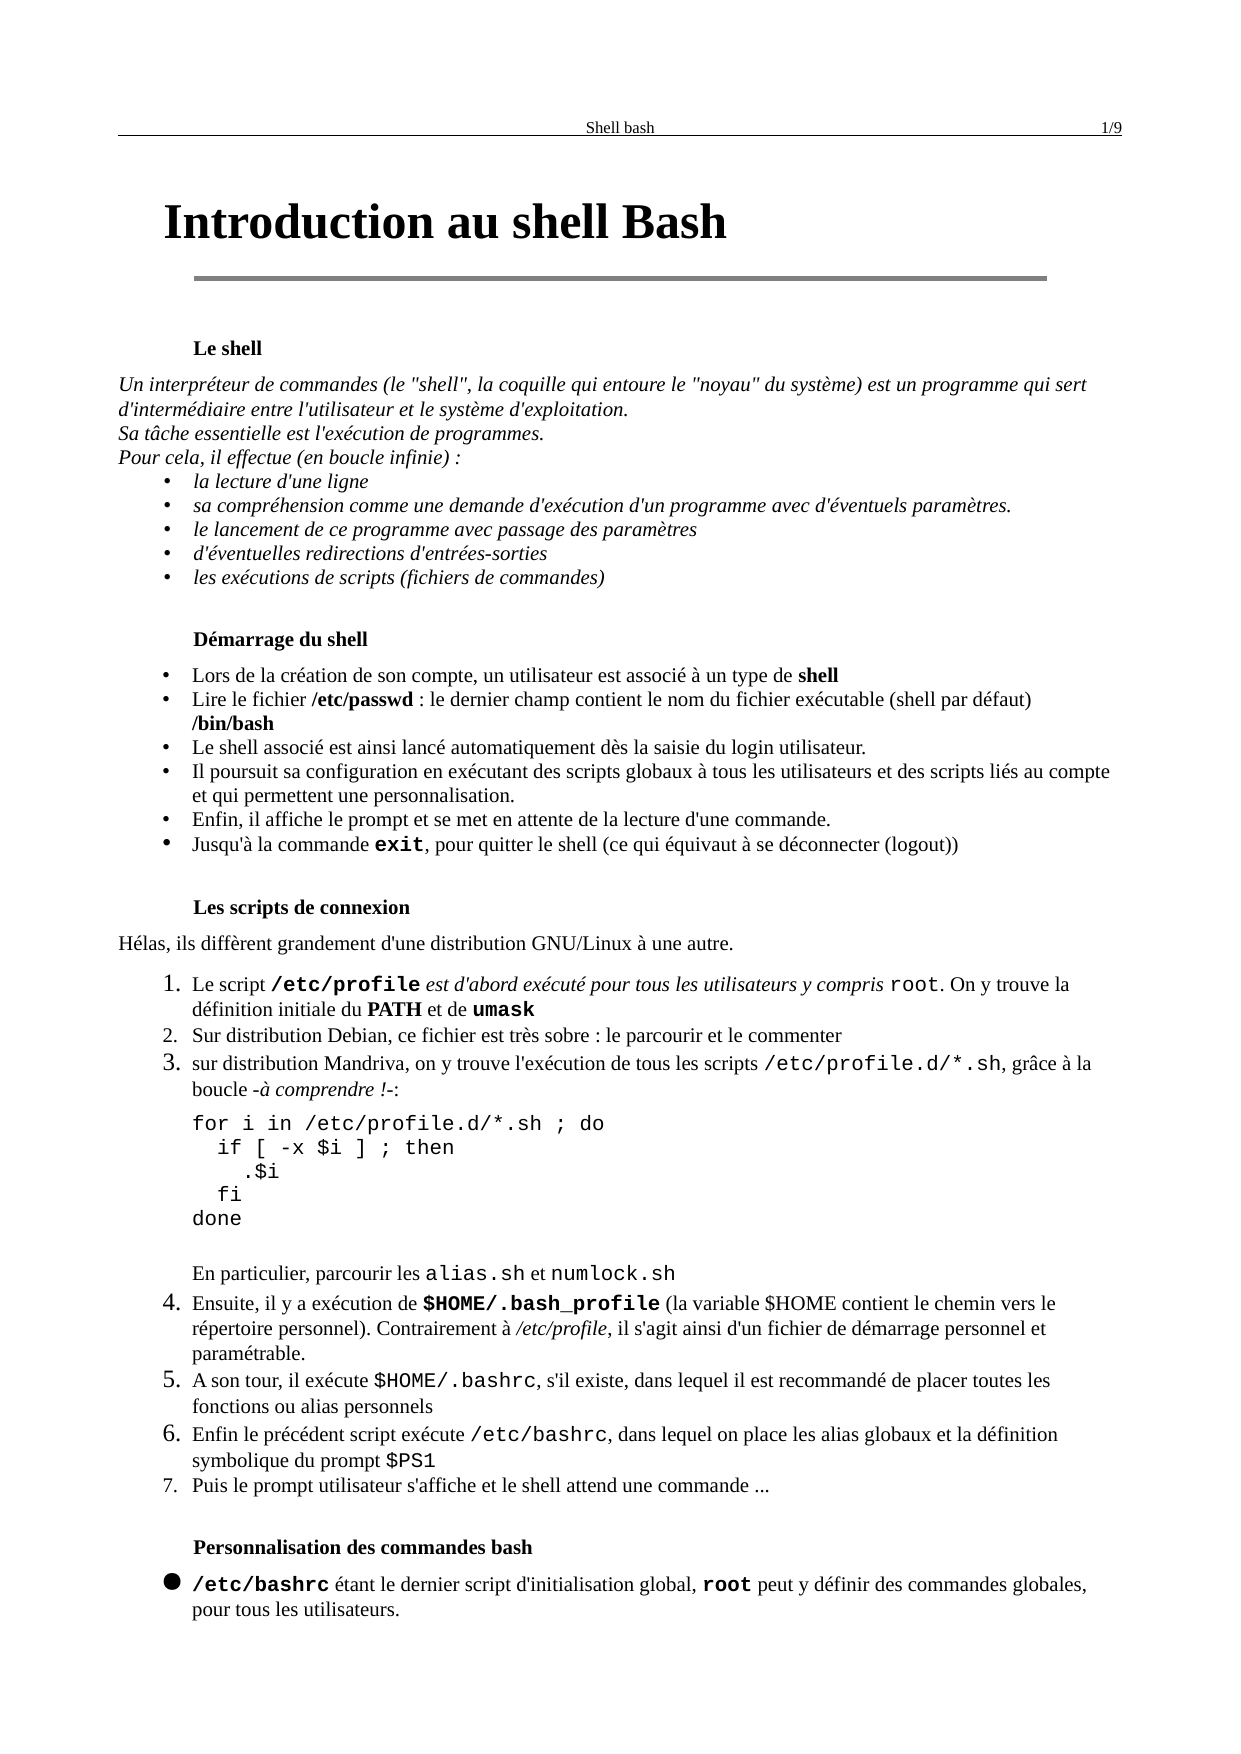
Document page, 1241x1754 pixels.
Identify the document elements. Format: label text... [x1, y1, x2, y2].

list for i in /etc/profile.d/*.sh ; do [162, 1113, 1122, 1137]
list Lire le fichier /etc/passwd : le dernier champ contient le nom du fichier exécutable (shell par défaut) /bin/bash [162, 687, 1122, 735]
subtitle Introduction au shell Bash [118, 192, 1122, 249]
list Jusqu'à la commande exit, pour quitter le shell (ce qui équivaut à se déconnecter (logout)) [162, 831, 1122, 857]
text Un interpréteur de commandes (le "shell", la coquille qui entoure le "noyau" du système) est un programme qui sert d'intermédiaire entre l'utilisateur et le système d'exploitation. Sa tâche essentielle est l'exécution de programmes. Pour cela, il effectue (en boucle infinie) : [118, 372, 1122, 469]
list if [ -x $i ] ; then [162, 1137, 1122, 1161]
list A son tour, il exécute $HOME/.bashrc, s'il existe, dans lequel il est recommandé de placer toutes les fonctions ou alias personnels [162, 1364, 1122, 1418]
list Enfin le précédent script exécute /etc/bashrc, dans lequel on place les alias globaux et la définition symbolique du prompt $PS1 [162, 1418, 1122, 1473]
list d'éventuelles redirections d'entrées-sorties [164, 541, 1122, 565]
list la lecture d'une ligne [164, 469, 1122, 493]
list Lors de la création de son compte, un utilisateur est associé à un type de shell [162, 663, 1122, 687]
list done [162, 1208, 1122, 1232]
list Puis le prompt utilisateur s'affiche et le shell attend une commande ... [162, 1473, 1122, 1497]
list les exécutions de scripts (fichiers de commandes) [164, 565, 1122, 589]
subtitle Démarrage du shell [118, 626, 1122, 651]
list Enfin, il affiche le prompt et se met en attente de la lecture d'une commande. [162, 807, 1122, 831]
list Le script /etc/profile est d'abord exécuté pour tous les utilisateurs y compris root. On y trouve la définition initiale du PATH et de umask [162, 968, 1122, 1023]
list En particulier, parcourir les alias.sh et numlock.sh [162, 1261, 1122, 1287]
text Hélas, ils diffèrent grandement d'une distribution GNU/Linux à une autre. [118, 931, 1122, 955]
list fi [162, 1184, 1122, 1208]
subtitle Les scripts de connexion [118, 895, 1122, 919]
list .$i [162, 1161, 1122, 1184]
list /etc/bashrc étant le dernier script d'initialisation global, root peut y définir des commandes globales, pour tous les utilisateurs. [162, 1572, 1122, 1621]
list sa compréhension comme une demande d'exécution d'un programme avec d'éventuels paramètres. [164, 493, 1122, 517]
subtitle Personnalisation des commandes bash [118, 1535, 1122, 1559]
list le lancement de ce programme avec passage des paramètres [164, 517, 1122, 541]
list Sur distribution Debian, ce fichier est très sobre : le parcourir et le commenter [162, 1023, 1122, 1047]
list Le shell associé est ainsi lancé automatiquement dès la saisie du login utilisateur. [162, 735, 1122, 759]
list Il poursuit sa configuration en exécutant des scripts globaux à tous les utilisateurs et des scripts liés au compte et qui permettent une personnalisation. [162, 759, 1122, 807]
list Ensuite, il y a exécution de $HOME/.bash_profile (la variable $HOME contient le chemin vers le répertoire personnel). Contrairement à /etc/profile, il s'agit ainsi d'un fichier de démarrage personnel et paramétrable. [162, 1287, 1122, 1364]
list sur distribution Mandriva, on y trouve l'exécution de tous les scripts /etc/profile.d/*.sh, grâce à la boucle -à comprendre !-: [162, 1047, 1122, 1101]
subtitle Le shell [118, 336, 1122, 360]
